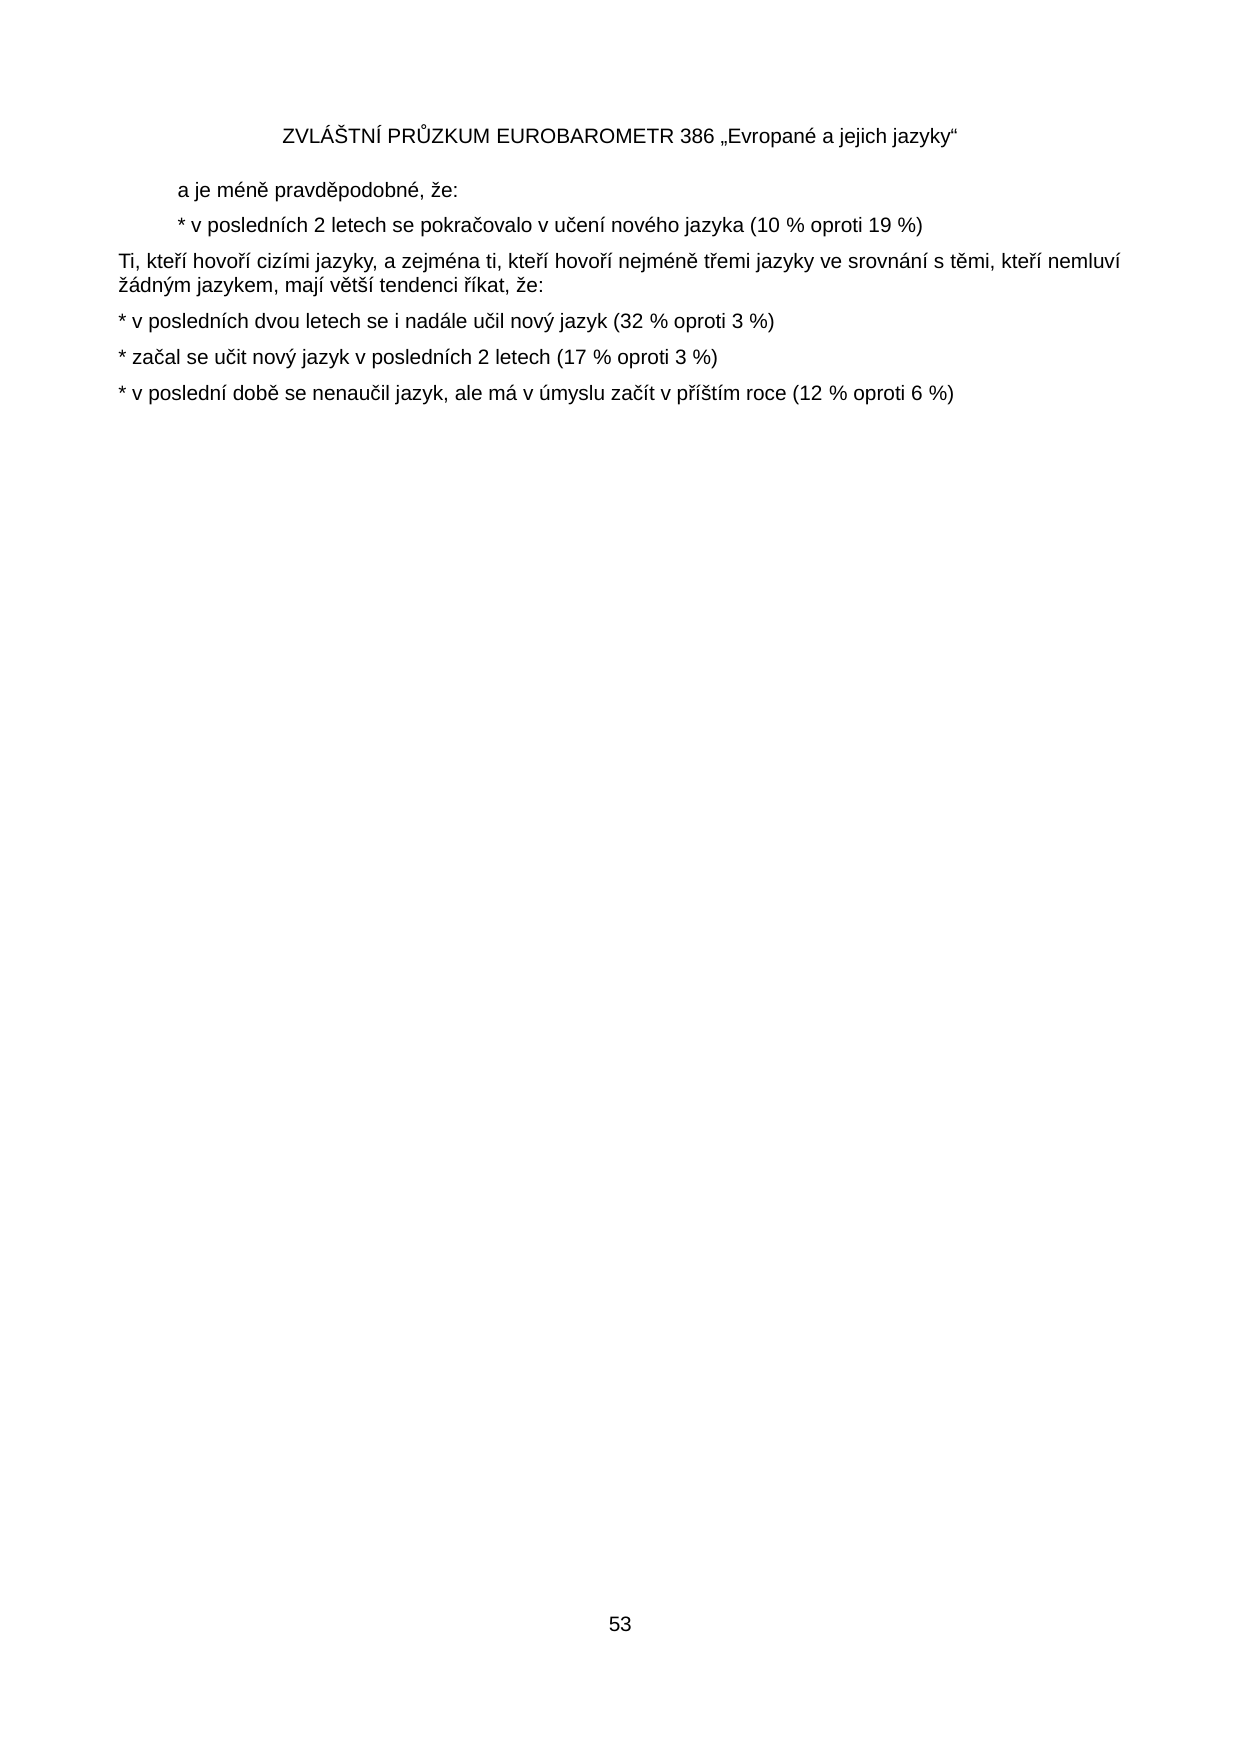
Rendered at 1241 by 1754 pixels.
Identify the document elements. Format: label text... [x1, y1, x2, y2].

text Ti, kteří hovoří cizími jazyky, a zejména ti, kteří hovoří nejméně třemi jazyky ve srovnání s těmi, kteří nemluví žádným jazykem, mají větší tendenci říkat, že: [118, 249, 1122, 297]
text * začal se učit nový jazyk v posledních 2 letech (17 % oproti 3 %) [118, 345, 1122, 369]
text * v poslední době se nenaučil jazyk, ale má v úmyslu začít v příštím roce (12 % oproti 6 %) [118, 381, 1122, 404]
text a je méně pravděpodobné, že: [177, 177, 1122, 201]
text * v posledních 2 letech se pokračovalo v učení nového jazyka (10 % oproti 19 %) [177, 213, 1122, 237]
text * v posledních dvou letech se i nadále učil nový jazyk (32 % oproti 3 %) [118, 309, 1122, 333]
